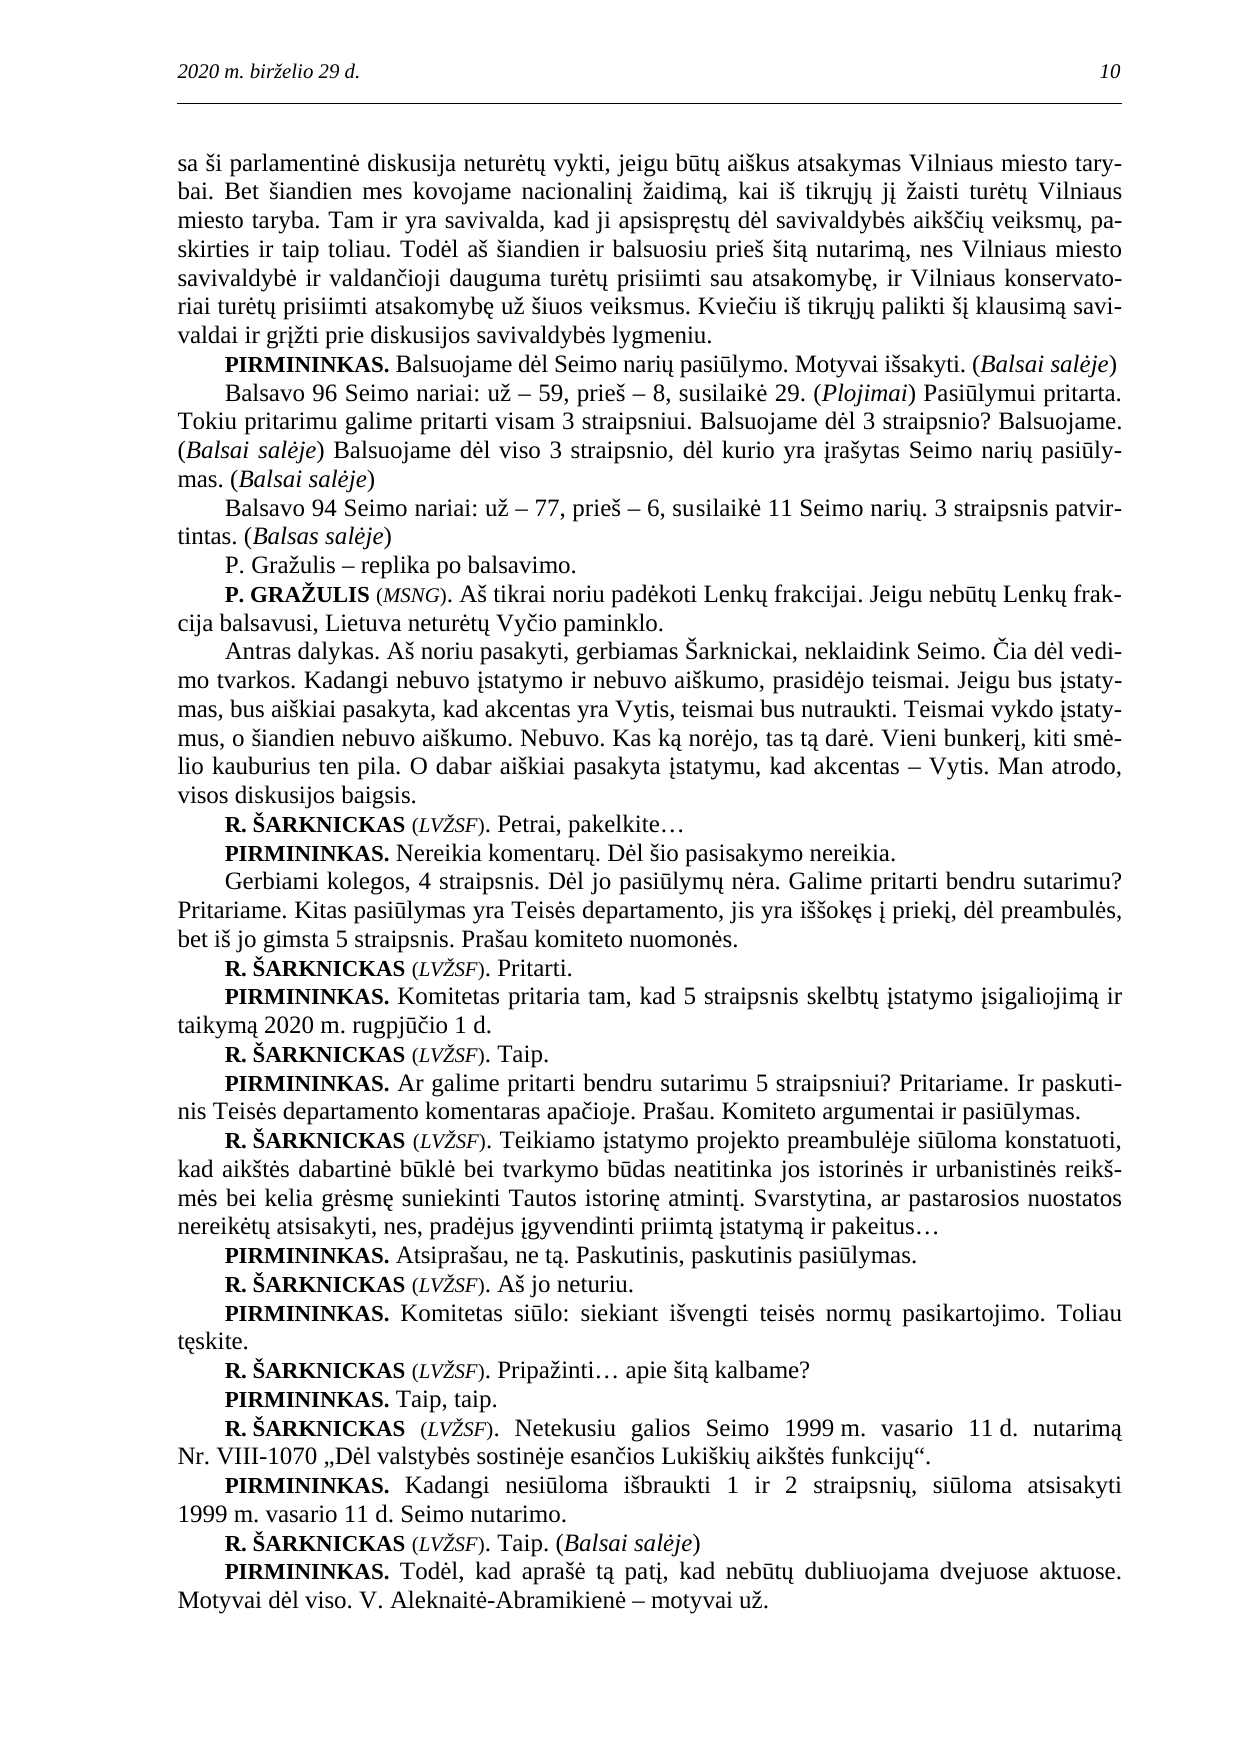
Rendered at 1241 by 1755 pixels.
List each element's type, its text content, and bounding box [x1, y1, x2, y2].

text R. ŠARKNICKAS (LVŽSF). Pri­pa­žin­ti… apie ši­tą kal­ba­me? [177, 1355, 1122, 1384]
text PIRMININKAS. Ar ga­li­me pri­tar­ti ben­dru su­ta­ri­mu 5 straips­niui? Pri­ta­ria­me. Ir pas­ku­ti­nis Tei­sės de­par­ta­men­to ko­men­ta­ras apa­čio­je. Pra­šau. Ko­mi­te­to ar­gu­men­tai ir pa­siū­ly­mas. [177, 1068, 1122, 1125]
text R. ŠARKNICKAS (LVŽSF). Tei­kia­mo įsta­ty­mo pro­jek­to pre­am­bu­lė­je siū­lo­ma kon­sta­tuo­ti, kad aikš­tės da­bar­ti­nė būk­lė bei tvar­ky­mo bū­das ne­ati­tin­ka jos is­to­ri­nės ir ur­ba­nis­ti­nės reikš­mės bei ke­lia grės­mę su­nie­kin­ti Tau­tos is­to­ri­nę at­min­tį. Svars­ty­ti­na, ar pas­ta­ro­sios nuo­sta­tos ne­rei­kė­tų at­si­sa­ky­ti, nes, pra­dė­jus įgy­ven­din­ti pri­im­tą įsta­ty­mą ir pa­kei­tus… [177, 1125, 1122, 1240]
text PIRMININKAS. Taip, taip. [177, 1384, 1122, 1413]
text R. ŠARKNICKAS (LVŽSF). Ne­te­ku­siu ga­lios Sei­mo 1999 m. va­sa­rio 11 d. nu­ta­ri­mą Nr. VIII-1070 „Dėl vals­ty­bės sos­ti­nė­je esan­čios Lu­kiš­kių aikš­tės funk­ci­jų“. [177, 1413, 1122, 1470]
text PIRMININKAS. To­dėl, kad ap­ra­šė tą pa­tį, kad ne­bū­tų dub­liuo­ja­ma dve­juo­se ak­tuo­se. Mo­ty­vai dėl vi­so. V. Alek­nai­tė-Ab­ra­mi­kie­nė – mo­ty­vai už. [177, 1556, 1122, 1614]
text Ant­ras da­ly­kas. Aš no­riu pa­sa­ky­ti, ger­bia­mas Šar­knic­kai, ne­klai­dink Sei­mo. Čia dėl ve­di­mo tvar­kos. Ka­dan­gi ne­bu­vo įsta­ty­mo ir ne­bu­vo aiš­ku­mo, pra­si­dė­jo teis­mai. Jei­gu bus įsta­ty­mas, bus aiš­kiai pa­sa­ky­ta, kad ak­cen­tas yra Vy­tis, teis­mai bus nu­trauk­ti. Teis­mai vyk­do įsta­ty­mus, o šian­dien ne­bu­vo aiš­ku­mo. Ne­bu­vo. Kas ką no­rė­jo, tas tą da­rė. Vie­ni bun­ke­rį, ki­ti smė­lio kau­bu­rius ten pi­la. O da­bar aiš­kiai pa­sa­ky­ta įsta­ty­mu, kad ak­cen­tas – Vy­tis. Man at­ro­do, vi­sos dis­ku­si­jos baig­sis. [177, 636, 1122, 809]
text PIRMININKAS. At­si­pra­šau, ne tą. Pas­ku­ti­nis, pas­ku­ti­nis pa­siū­ly­mas. [177, 1240, 1122, 1269]
text PIRMININKAS. Ka­dan­gi ne­siū­lo­ma iš­brauk­ti 1 ir 2 straips­nių, siū­lo­ma at­si­sa­ky­ti 1999 m. va­sa­rio 11 d. Sei­mo nu­ta­ri­mo. [177, 1470, 1122, 1528]
text R. ŠARKNICKAS (LVŽSF). Pet­rai, pa­kel­ki­te… [177, 809, 1122, 838]
text Ger­bia­mi ko­le­gos, 4 straips­nis. Dėl jo pa­siū­ly­mų nė­ra. Ga­li­me pri­tar­ti ben­dru su­ta­ri­mu? Pri­ta­ria­me. Ki­tas pa­siū­ly­mas yra Tei­sės de­par­ta­men­to, jis yra iš­šo­kęs į prie­kį, dėl pre­am­bu­lės, bet iš jo gims­ta 5 straips­nis. Pra­šau ko­mi­te­to nuo­mo­nės. [177, 866, 1122, 953]
text P. Gra­žu­lis – re­pli­ka po bal­sa­vi­mo. [177, 550, 1122, 579]
text P. GRAŽULIS (MSNG). Aš tik­rai no­riu pa­dė­ko­ti Len­kų frak­ci­jai. Jei­gu ne­bū­tų Len­kų frak­ci­ja bal­sa­vu­si, Lie­tu­va ne­tu­rė­tų Vy­čio pa­min­klo. [177, 579, 1122, 636]
text R. ŠARKNICKAS (LVŽSF). Taip. [177, 1039, 1122, 1068]
text PIRMININKAS. Ko­mi­te­tas pri­ta­ria tam, kad 5 straips­nis skelb­tų įsta­ty­mo įsi­ga­lio­ji­mą ir tai­ky­mą 2020 m. rug­pjū­čio 1 d. [177, 981, 1122, 1039]
text PIRMININKAS. Bal­suo­ja­me dėl Sei­mo na­rių pa­siū­ly­mo. Mo­ty­vai iš­sa­ky­ti. (Bal­sai sa­lė­je) [177, 349, 1122, 378]
text R. ŠARKNICKAS (LVŽSF). Pri­tar­ti. [177, 953, 1122, 981]
text sa ši par­la­men­ti­nė dis­ku­si­ja ne­tu­rė­tų vyk­ti, jei­gu bū­tų aiš­kus at­sa­ky­mas Vil­niaus mies­to ta­ry­bai. Bet šian­dien mes ko­vo­ja­me na­cio­na­li­nį žai­di­mą, kai iš tik­rų­jų jį žais­ti tu­rė­tų Vil­niaus mies­to ta­ry­ba. Tam ir yra sa­vi­val­da, kad ji ap­si­spręs­tų dėl sa­vi­val­dy­bės aikš­čių veiks­mų, pa­skir­ties ir taip to­liau. To­dėl aš šian­dien ir bal­suo­siu prieš ši­tą nu­ta­ri­mą, nes Vil­niaus mies­to sa­vi­val­dy­bė ir val­dan­čio­ji dau­gu­ma tu­rė­tų pri­si­im­ti sau at­sa­ko­my­bę, ir Vil­niaus kon­ser­va­to­riai tu­rė­tų pri­si­im­ti at­sa­ko­my­bę už šiuos veiks­mus. Kvie­čiu iš tik­rų­jų pa­lik­ti šį klau­si­mą sa­vi­val­dai ir grįž­ti prie dis­ku­si­jos sa­vi­val­dy­bės lyg­me­niu. [177, 148, 1122, 349]
text Bal­sa­vo 94 Sei­mo na­riai: už – 77, prieš – 6, su­si­lai­kė 11 Sei­mo na­rių. 3 straips­nis pa­tvir­tin­tas. (Bal­sas sa­lė­je) [177, 493, 1122, 550]
text Bal­sa­vo 96 Sei­mo na­riai: už – 59, prieš – 8, su­si­lai­kė 29. (Plo­ji­mai) Pa­siū­ly­mui pri­tar­ta. To­kiu pri­ta­ri­mu ga­li­me pri­tar­ti vi­sam 3 straips­niui. Bal­suo­ja­me dėl 3 straips­nio? Bal­suo­ja­me. (Bal­sai sa­lė­je) Bal­suo­ja­me dėl vi­so 3 straips­nio, dėl ku­rio yra įra­šy­tas Sei­mo na­rių pa­siū­ly­mas. (Bal­sai sa­lė­je) [177, 378, 1122, 493]
text R. ŠARKNICKAS (LVŽSF). Taip. (Bal­sai sa­lė­je) [177, 1528, 1122, 1556]
text PIRMININKAS. Ko­mi­te­tas siū­lo: sie­kiant iš­veng­ti tei­sės nor­mų pa­si­kar­to­ji­mo. To­liau tęs­ki­te. [177, 1298, 1122, 1355]
text R. ŠARKNICKAS (LVŽSF). Aš jo ne­tu­riu. [177, 1269, 1122, 1298]
text PIRMININKAS. Ne­rei­kia ko­men­ta­rų. Dėl šio pa­si­sa­ky­mo ne­rei­kia. [177, 838, 1122, 866]
